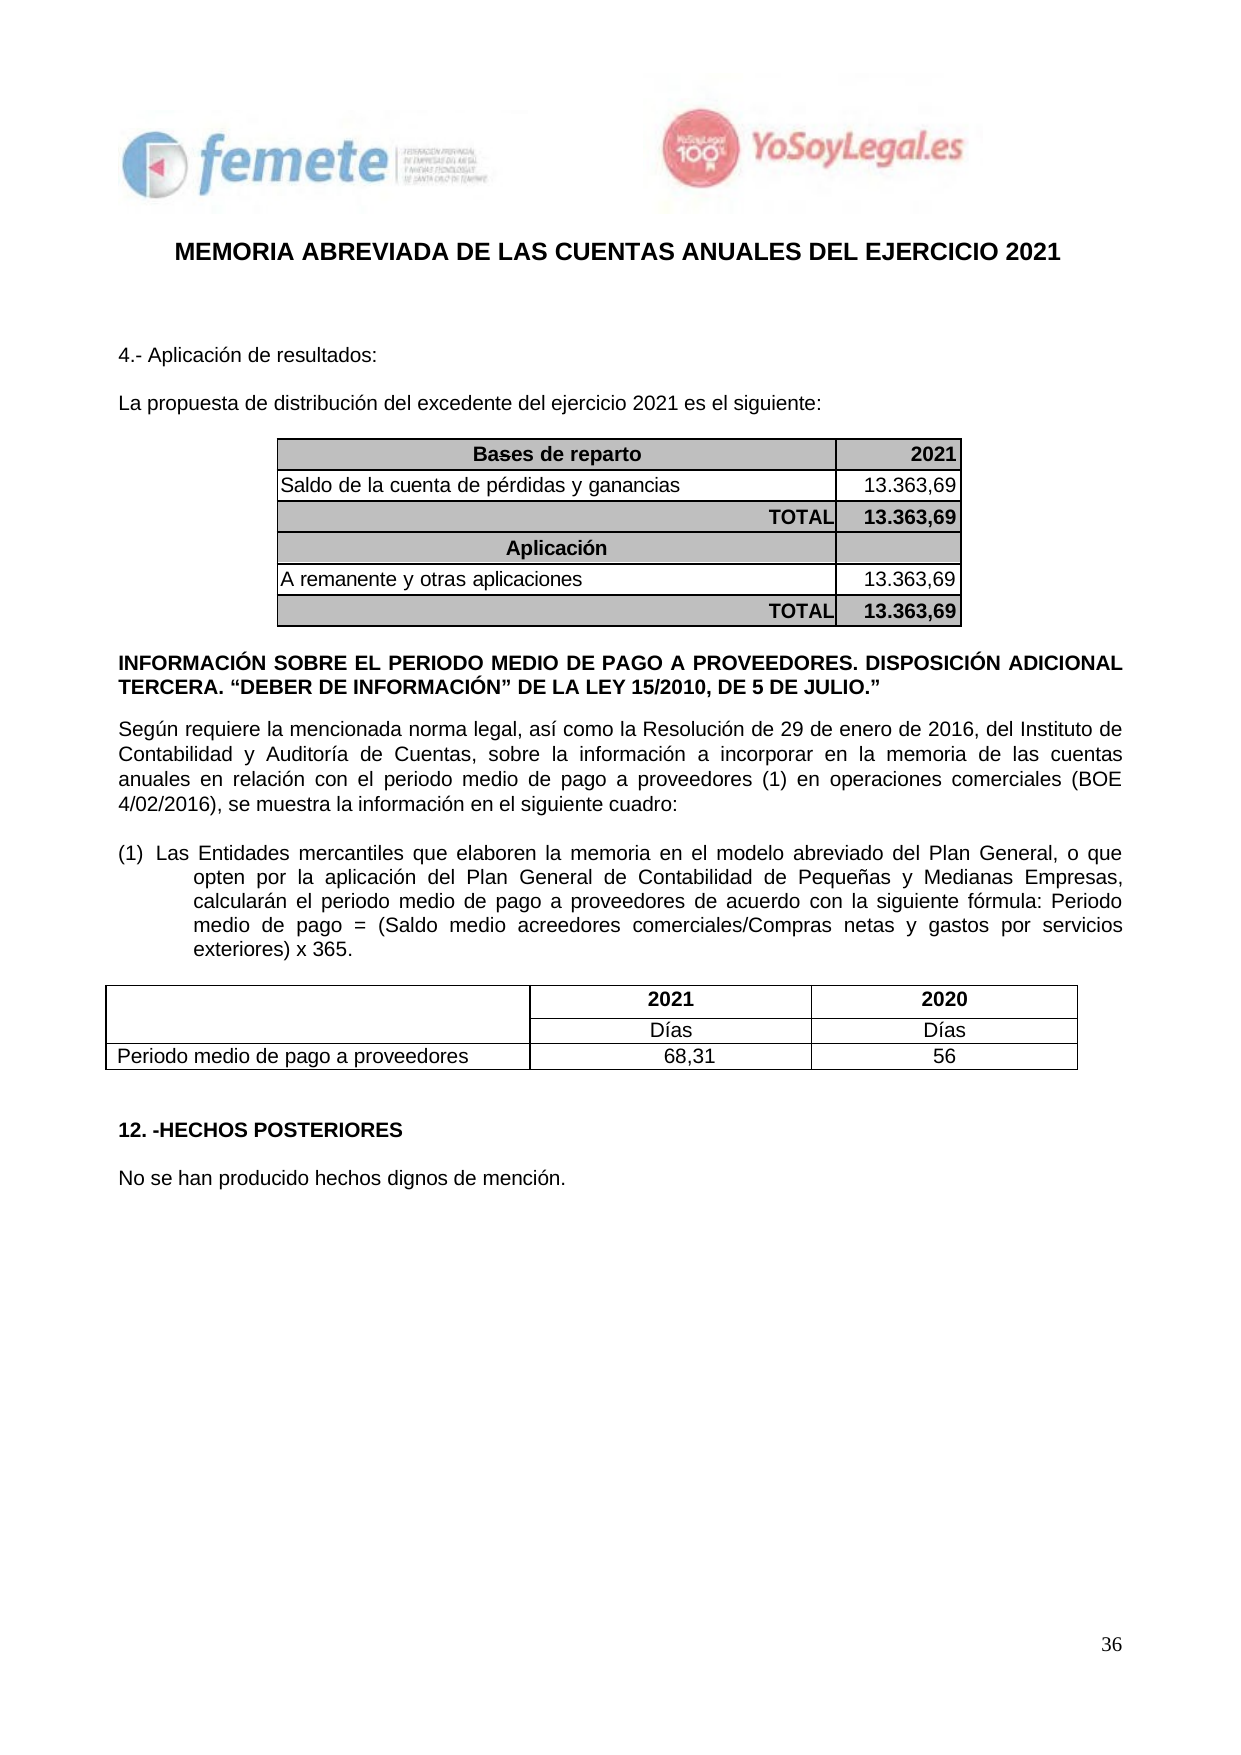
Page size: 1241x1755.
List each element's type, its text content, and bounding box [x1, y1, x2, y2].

table_header 2021 [837, 440, 960, 469]
subtitle 12. -HECHOS POSTERIORES [118, 1118, 1134, 1142]
table_header 2020 [812, 986, 1077, 1017]
table_cell 56 [812, 1044, 1077, 1069]
table_header Bases de reparto [278, 440, 835, 469]
table_header [107, 986, 529, 1042]
text 4.- Aplicación de resultados: [118, 342, 1134, 366]
table_cell TOTAL [278, 502, 835, 531]
table_header 2021 [531, 986, 811, 1017]
table_cell 68,31 [531, 1044, 811, 1069]
text La propuesta de distribución del excedente del ejercicio 2021 es el siguiente: [118, 390, 1134, 414]
table_cell 13.363,69 [837, 596, 960, 625]
table_cell A remanente y otras aplicaciones [278, 565, 835, 594]
table_cell Aplicación [278, 533, 835, 562]
table_cell 13.363,69 [837, 471, 960, 500]
table_cell 13.363,69 [837, 565, 960, 594]
table_cell Saldo de la cuenta de pérdidas y ganancias [278, 471, 835, 500]
text Según requiere la mencionada norma legal, así como la Resolución de 29 de enero de 2016, del Instituto de Contabilidad y Auditoría de Cuentas, sobre la información a incorporar en la memoria de las cuentas anuales en relación con el periodo medio de pago a proveedores (1) en operaciones comerciales (BOE 4/02/2016), se muestra la información en el siguiente cuadro: [118, 717, 1123, 816]
list Las Entidades mercantiles que elaboren la memoria en el modelo abreviado del Plan General, o que opten por la aplicación del Plan General de Contabilidad de Pequeñas y Medianas Empresas, calcularán el periodo medio de pago a proveedores de acuerdo con la siguiente fórmula: Periodo medio de pago = (Saldo medio acreedores comerciales/Compras netas y gastos por servicios exteriores) x 365. [118, 840, 1123, 961]
subtitle INFORMACIÓN SOBRE EL PERIODO MEDIO DE PAGO A PROVEEDORES. DISPOSICIÓN ADICIONAL TERCERA. “DEBER DE INFORMACIÓN” DE LA LEY 15/2010, DE 5 DE JULIO.” [118, 651, 1123, 699]
table_cell [837, 533, 960, 562]
text No se han producido hechos dignos de mención. [118, 1166, 1134, 1190]
table_cell Periodo medio de pago a proveedores [107, 1044, 529, 1069]
table_cell Días [531, 1019, 811, 1042]
table_cell 13.363,69 [837, 502, 960, 531]
table_cell Días [812, 1019, 1077, 1042]
table_cell TOTAL [278, 596, 835, 625]
